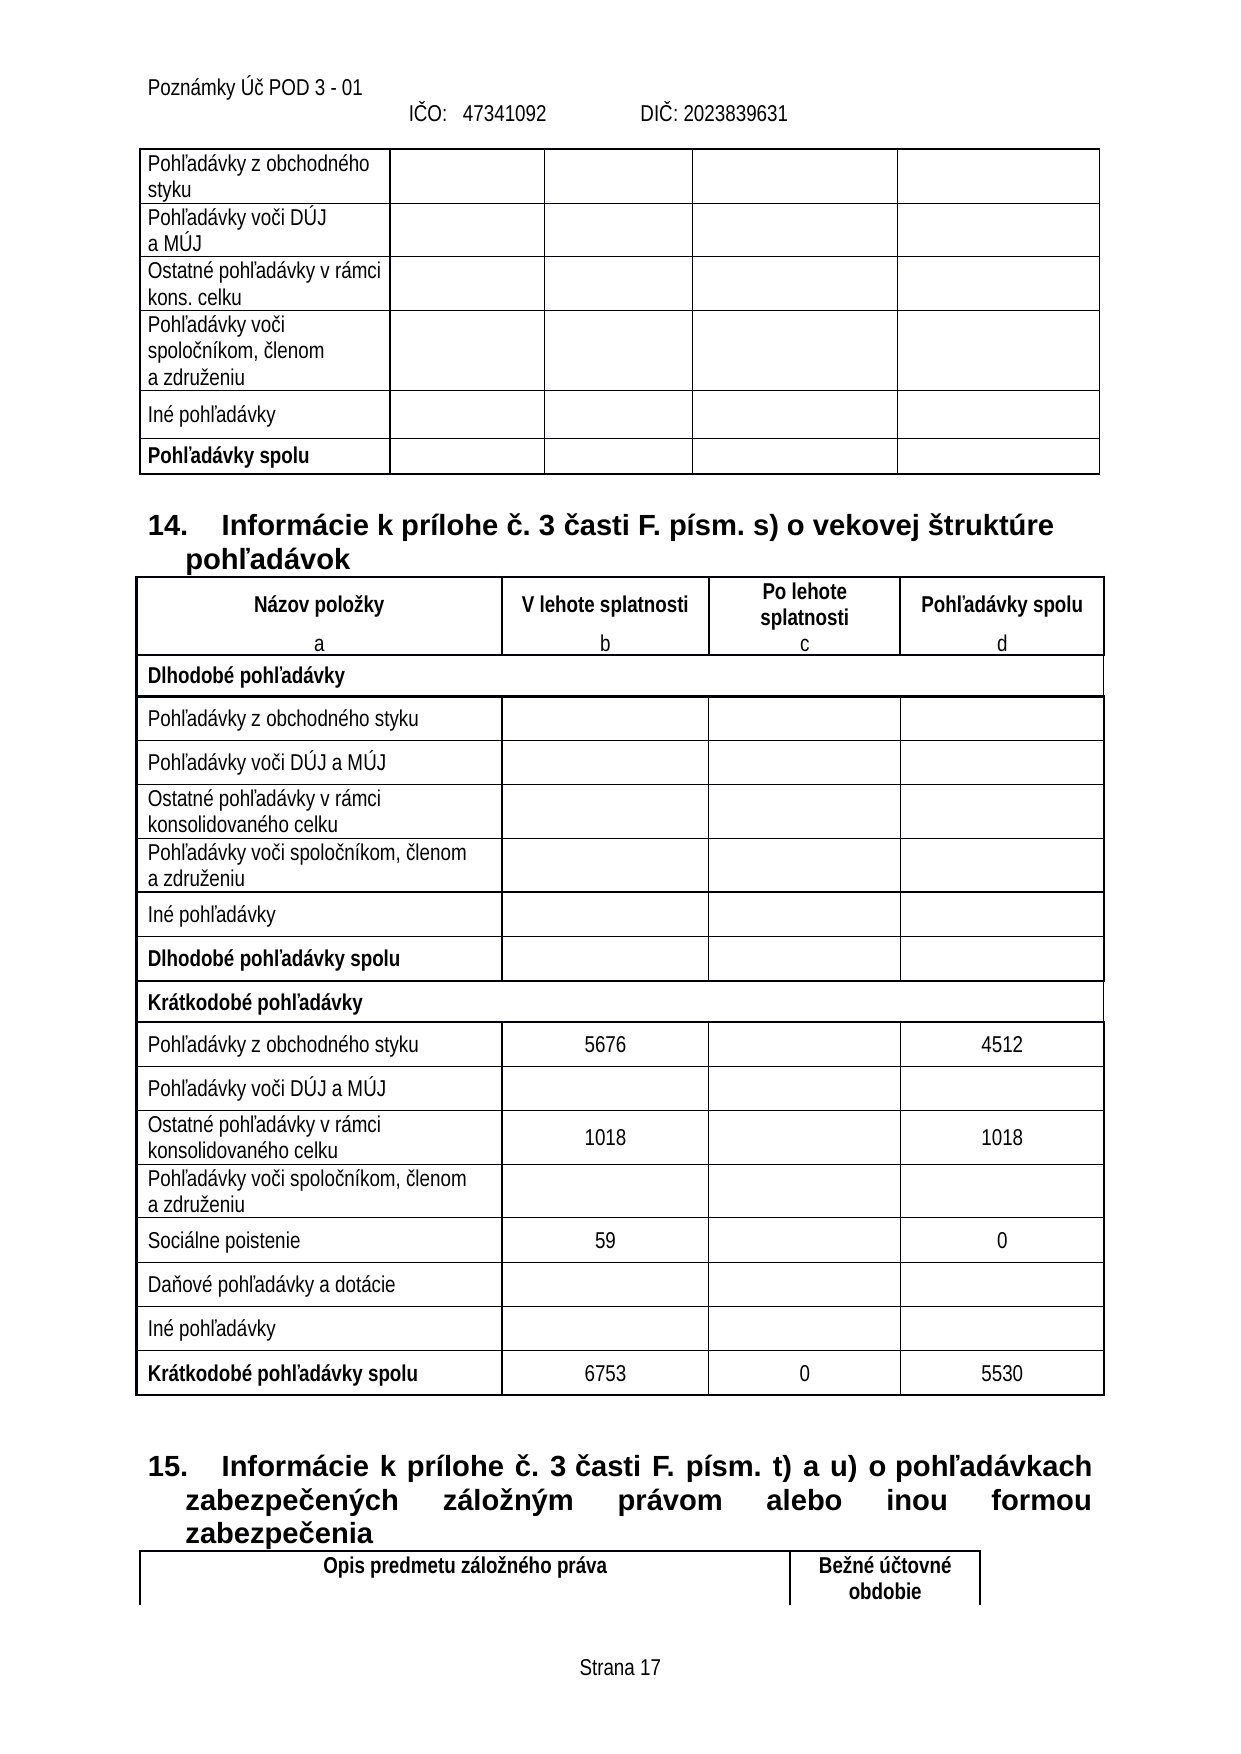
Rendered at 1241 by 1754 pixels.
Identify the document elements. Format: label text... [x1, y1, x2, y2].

table_header Po lehote splatnosti [710, 578, 899, 630]
table_cell Iné pohľadávky [141, 391, 389, 437]
table_cell [901, 839, 1103, 891]
table_cell [898, 257, 1099, 310]
table_cell Pohľadávky voči spoločníkom, členom a združeniu [138, 1165, 501, 1217]
table_cell [901, 1165, 1103, 1217]
table_cell [545, 439, 692, 473]
table_cell [898, 150, 1099, 202]
table_cell [709, 937, 900, 980]
table_cell [693, 150, 897, 202]
table_cell [898, 439, 1099, 473]
table_cell d [901, 630, 1103, 654]
table_cell [709, 1218, 900, 1262]
table_cell Pohľadávky spolu [141, 439, 389, 473]
table_cell 5530 [901, 1351, 1103, 1394]
table_cell [503, 1307, 708, 1350]
table_cell [503, 1067, 708, 1110]
table_cell Pohľadávky z obchodného styku [138, 1023, 501, 1066]
table_header Názov položky [138, 578, 501, 630]
table_cell [503, 698, 708, 739]
table_cell [901, 1263, 1103, 1306]
table_cell [545, 150, 692, 202]
table_cell Pohľadávky voči spoločníkom, členom a združeniu [141, 311, 389, 390]
table_cell 59 [503, 1218, 708, 1262]
table_header Opis predmetu záložného práva [141, 1552, 789, 1604]
table_cell 0 [709, 1351, 900, 1394]
table_cell [709, 1263, 900, 1306]
table_cell [693, 311, 897, 390]
table_cell [901, 785, 1103, 838]
table_cell 5676 [503, 1023, 708, 1066]
table_cell [901, 937, 1103, 980]
table_cell [901, 698, 1103, 739]
table_cell [901, 741, 1103, 784]
table_cell [503, 741, 708, 784]
table_cell 4512 [901, 1023, 1103, 1066]
table_cell Pohľadávky voči DÚJ a MÚJ [138, 741, 501, 784]
table_cell [391, 391, 544, 437]
table_cell [901, 1067, 1103, 1110]
table_cell [391, 439, 544, 473]
table_header V lehote splatnosti [503, 578, 708, 630]
table_cell [391, 204, 544, 256]
table_cell [709, 741, 900, 784]
table_cell b [503, 630, 708, 654]
table_cell Krátkodobé pohľadávky spolu [138, 1351, 501, 1394]
table_cell [709, 785, 900, 838]
table_cell Iné pohľadávky [138, 893, 501, 936]
table_cell [898, 391, 1099, 437]
table_cell [391, 150, 544, 202]
table_cell [545, 391, 692, 437]
table_cell [503, 1263, 708, 1306]
table_cell [898, 311, 1099, 390]
table_cell a [138, 630, 501, 654]
title Informácie k prílohe č. 3 časti F. písm. s) o vekovej štruktúre pohľadávok [148, 508, 1092, 576]
table_cell [503, 785, 708, 838]
table_cell [709, 1111, 900, 1163]
table_cell Pohľadávky z obchodného styku [141, 150, 389, 202]
table_cell 1018 [901, 1111, 1103, 1163]
table_cell Krátkodobé pohľadávky [138, 982, 1103, 1021]
table_cell [693, 391, 897, 437]
table_cell [709, 1023, 900, 1066]
table_cell Pohľadávky voči DÚJ a MÚJ [138, 1067, 501, 1110]
table_cell [545, 257, 692, 310]
table_cell [709, 1067, 900, 1110]
table_cell [503, 839, 708, 891]
table_cell [503, 937, 708, 980]
table_cell [693, 257, 897, 310]
table_cell Ostatné pohľadávky v rámci kons. celku [141, 257, 389, 310]
table_cell [709, 893, 900, 936]
table_cell 1018 [503, 1111, 708, 1163]
table_header [981, 1550, 1100, 1604]
table_cell [709, 1307, 900, 1350]
table_cell [709, 1165, 900, 1217]
table_cell Pohľadávky voči DÚJ a MÚJ [141, 204, 389, 256]
table_cell [391, 311, 544, 390]
table_header Bežné účtovné obdobie [791, 1552, 979, 1604]
table_cell Ostatné pohľadávky v rámci konsolidovaného celku [138, 785, 501, 838]
table_cell Sociálne poistenie [138, 1218, 501, 1262]
table_cell 6753 [503, 1351, 708, 1394]
table_cell Dlhodobé pohľadávky spolu [138, 937, 501, 980]
table_cell Pohľadávky voči spoločníkom, členom a združeniu [138, 839, 501, 891]
table_cell Iné pohľadávky [138, 1307, 501, 1350]
table_cell [545, 204, 692, 256]
table_header Pohľadávky spolu [901, 578, 1103, 630]
table_cell c [710, 630, 899, 654]
table_cell [693, 204, 897, 256]
table_cell [709, 698, 900, 739]
table_cell [545, 311, 692, 390]
table_cell Pohľadávky z obchodného styku [138, 698, 501, 739]
table_cell [901, 893, 1103, 936]
table_cell [693, 439, 897, 473]
title Informácie k prílohe č. 3 časti F. písm. t) a u) o pohľadávkach zabezpečených záložným právom alebo inou formou zabezpečenia [148, 1449, 1092, 1550]
table_cell Ostatné pohľadávky v rámci konsolidovaného celku [138, 1111, 501, 1163]
table_cell [391, 257, 544, 310]
table_cell 0 [901, 1218, 1103, 1262]
table_cell [709, 839, 900, 891]
table_cell [503, 1165, 708, 1217]
table_cell [503, 893, 708, 936]
table_cell Daňové pohľadávky a dotácie [138, 1263, 501, 1306]
table_cell Dlhodobé pohľadávky [138, 656, 1103, 695]
table_cell [901, 1307, 1103, 1350]
table_cell [898, 204, 1099, 256]
